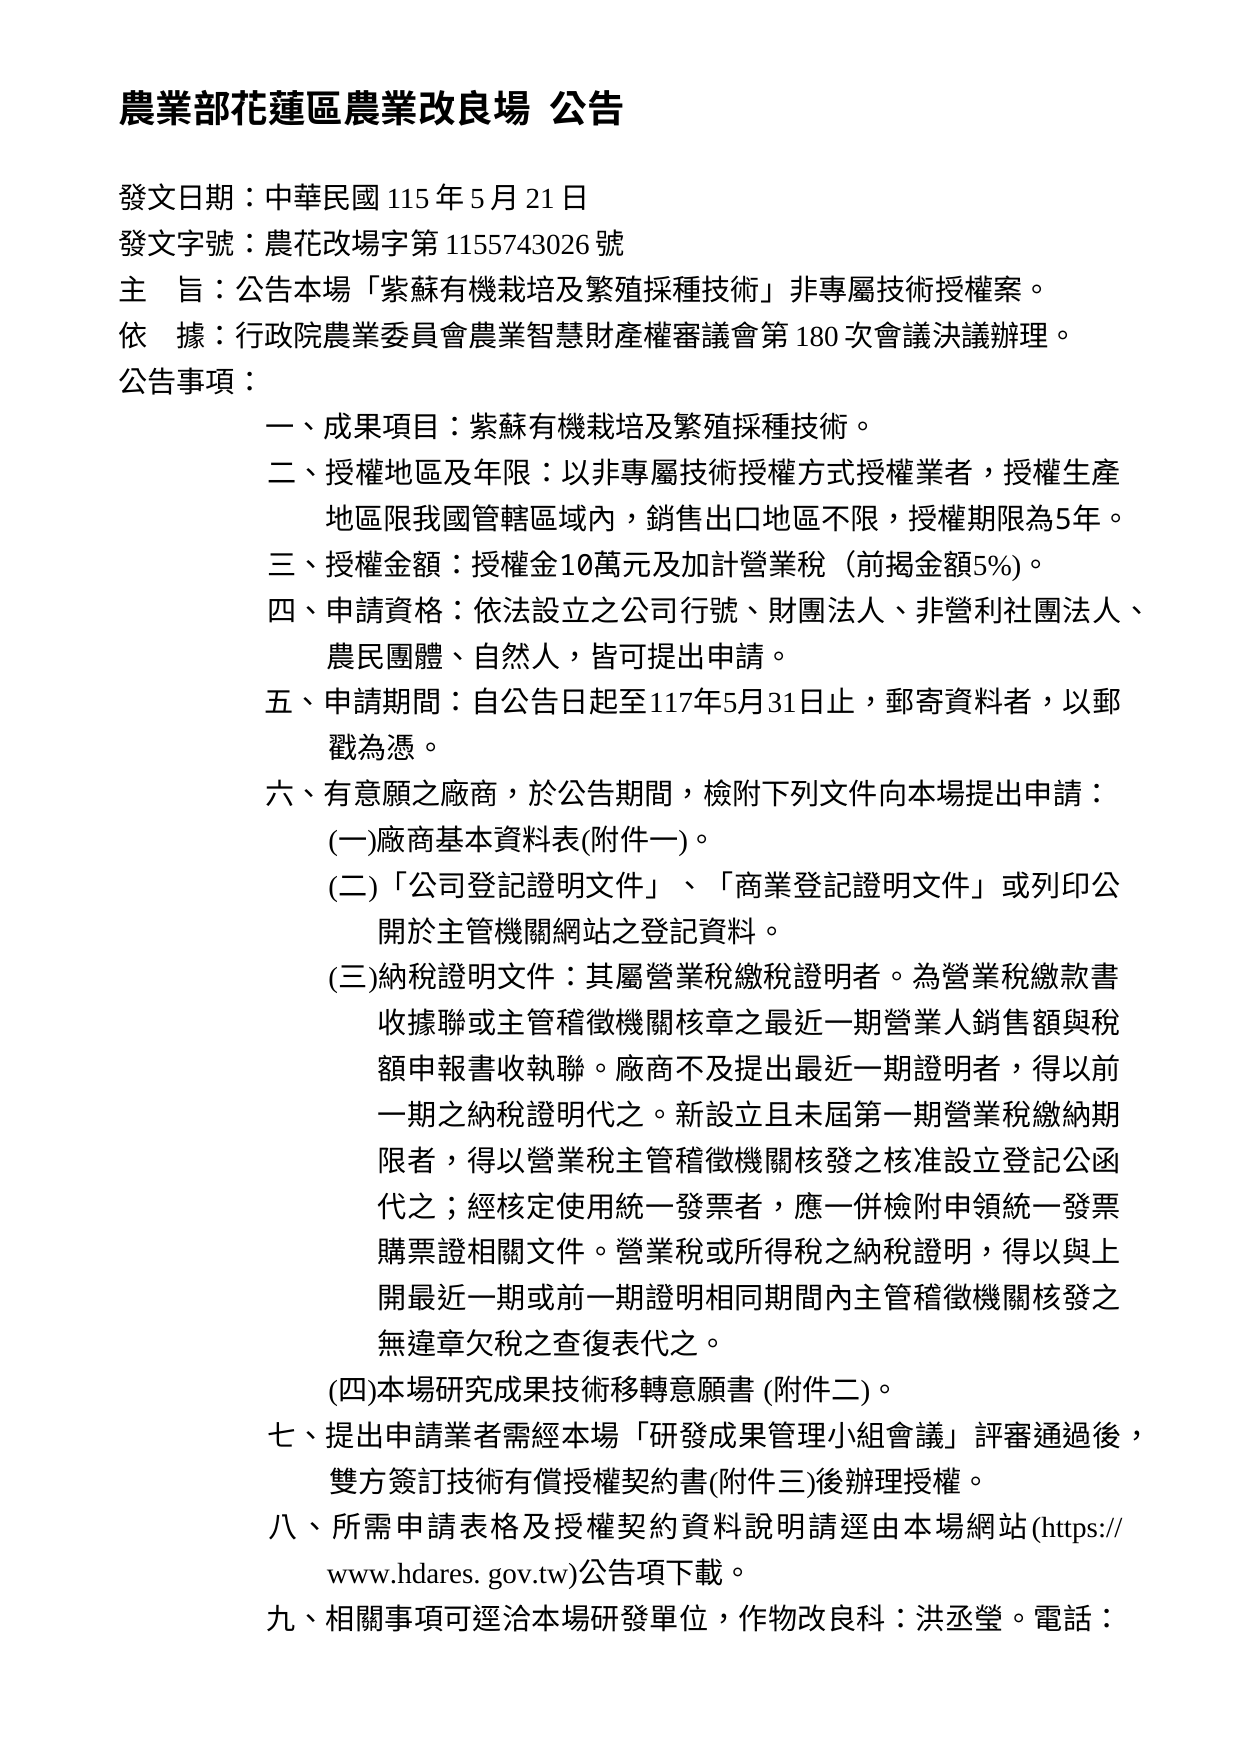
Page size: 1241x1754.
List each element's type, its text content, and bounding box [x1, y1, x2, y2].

text 七、提出申請業者需經本場「研發成果管理小組會議」評審通過後，雙方簽訂技術有償授權契約書(附件三)後辦理授權。 [267, 1409, 1122, 1501]
text 公告事項： [118, 355, 1122, 401]
text 四、申請資格：依法設立之公司行號、財團法人、非營利社團法人、農民團體、自然人，皆可提出申請。 [267, 584, 1122, 676]
text 九、相關事項可逕洽本場研發單位，作物改良科：洪丞瑩。電話： [267, 1593, 1122, 1639]
text 主 旨：公告本場「紫蘇有機栽培及繁殖採種技術」非專屬技術授權案。 [118, 264, 1122, 309]
text (一)廠商基本資料表(附件一)。 [328, 814, 1122, 859]
text 三、授權金額：授權金10萬元及加計營業稅（前揭金額5%)。 [118, 539, 1122, 584]
text (二)「公司登記證明文件」、「商業登記證明文件」或列印公開於主管機關網站之登記資料。 [328, 859, 1122, 951]
text (三)納稅證明文件：其屬營業稅繳稅證明者。為營業稅繳款書收據聯或主管稽徵機關核章之最近一期營業人銷售額與稅額申報書收執聯。廠商不及提出最近一期證明者，得以前一期之納稅證明代之。新設立且未屆第一期營業稅繳納期限者，得以營業稅主管稽徵機關核發之核准設立登記公函代之；經核定使用統一發票者，應一併檢附申領統一發票購票證相關文件。營業稅或所得稅之納稅證明，得以與上開最近一期或前一期證明相同期間內主管稽徵機關核發之無違章欠稅之查復表代之。 [328, 951, 1122, 1364]
text 二、授權地區及年限：以非專屬技術授權方式授權業者，授權生產地區限我國管轄區域內，銷售出口地區不限，授權期限為5年。 [267, 447, 1122, 539]
text (四)本場研究成果技術移轉意願書 (附件二)。 [328, 1364, 1122, 1409]
text 依 據：行政院農業委員會農業智慧財產權審議會第180次會議決議辦理。 [118, 309, 1122, 355]
text 八、所需申請表格及授權契約資料說明請逕由本場網站(https:// www.hdares. gov.tw)公告項下載。 [268, 1501, 1122, 1593]
text 農業部花蓮區農業改良場 公告 [118, 89, 1122, 130]
text 一、成果項目：紫蘇有機栽培及繁殖採種技術。 [118, 401, 1122, 447]
text 五、申請期間：自公告日起至117年5月31日止，郵寄資料者，以郵戳為憑。 [264, 676, 1122, 768]
text 六、有意願之廠商，於公告期間，檢附下列文件向本場提出申請： [118, 768, 1122, 814]
text 發文字號：農花改場字第1155743026號 [118, 218, 1122, 264]
text 發文日期：中華民國115年5月21日 [118, 172, 1122, 218]
